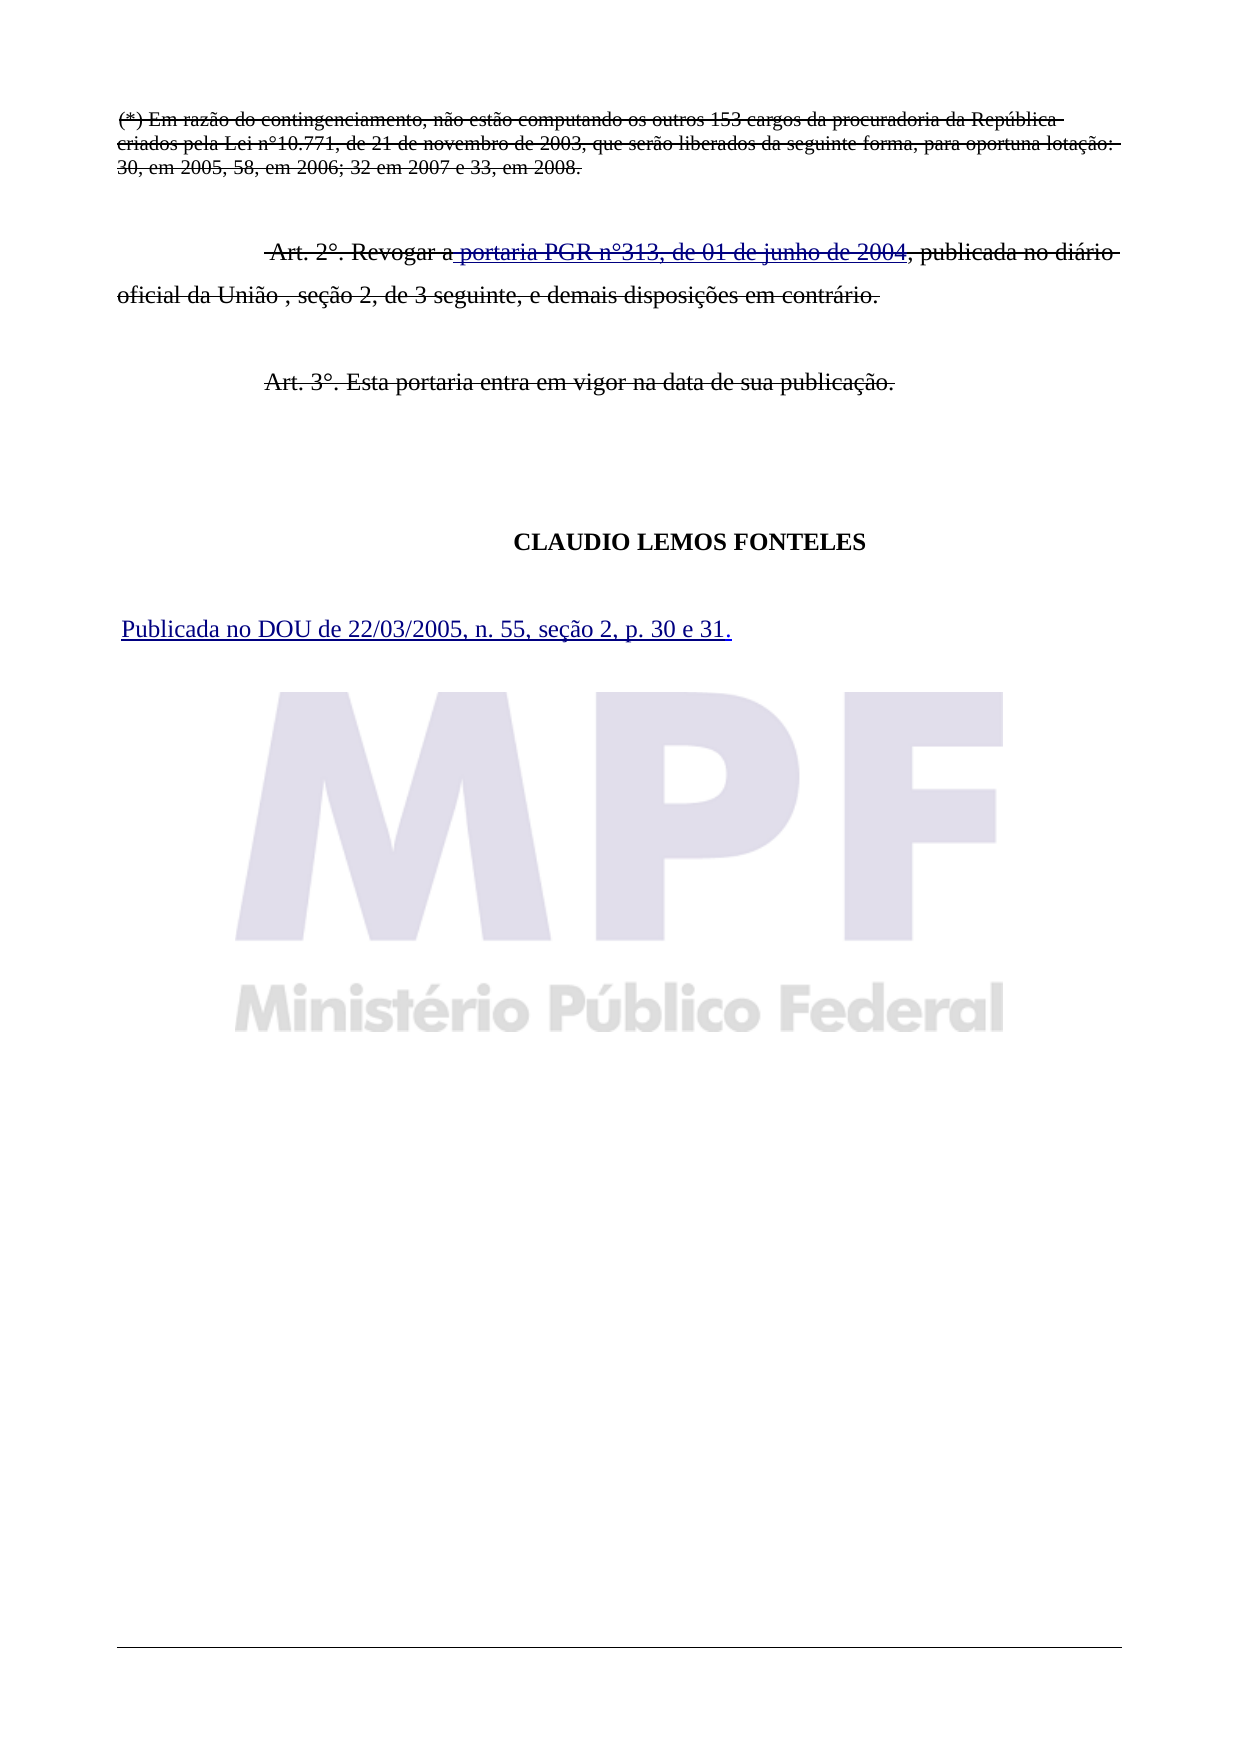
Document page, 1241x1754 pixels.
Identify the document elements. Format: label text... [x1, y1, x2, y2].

text Publicada no DOU de 22/03/2005, n. 55, seção 2, p. 30 e 31. [117, 614, 1122, 643]
text Art. 3°. Esta portaria entra em vigor na data de sua publicação. [117, 367, 1122, 396]
text (*) Em razão do contingenciamento, não estão computando os outros 153 cargos da procuradoria da República criados pela Lei n°10.771, de 21 de novembro de 2003, que serão liberados da seguinte forma, para oportuna lotação: 30, em 2005, 58, em 2006; 32 em 2007 e 33, em 2008. [117, 106, 1122, 178]
picture [235, 692, 1004, 1032]
text Art. 2°. Revogar a portaria PGR n°313, de 01 de junho de 2004, publicada no diário oficial da União , seção 2, de 3 seguinte, e demais disposições em contrário. [117, 237, 1122, 309]
text CLAUDIO LEMOS FONTELES [117, 527, 1122, 556]
